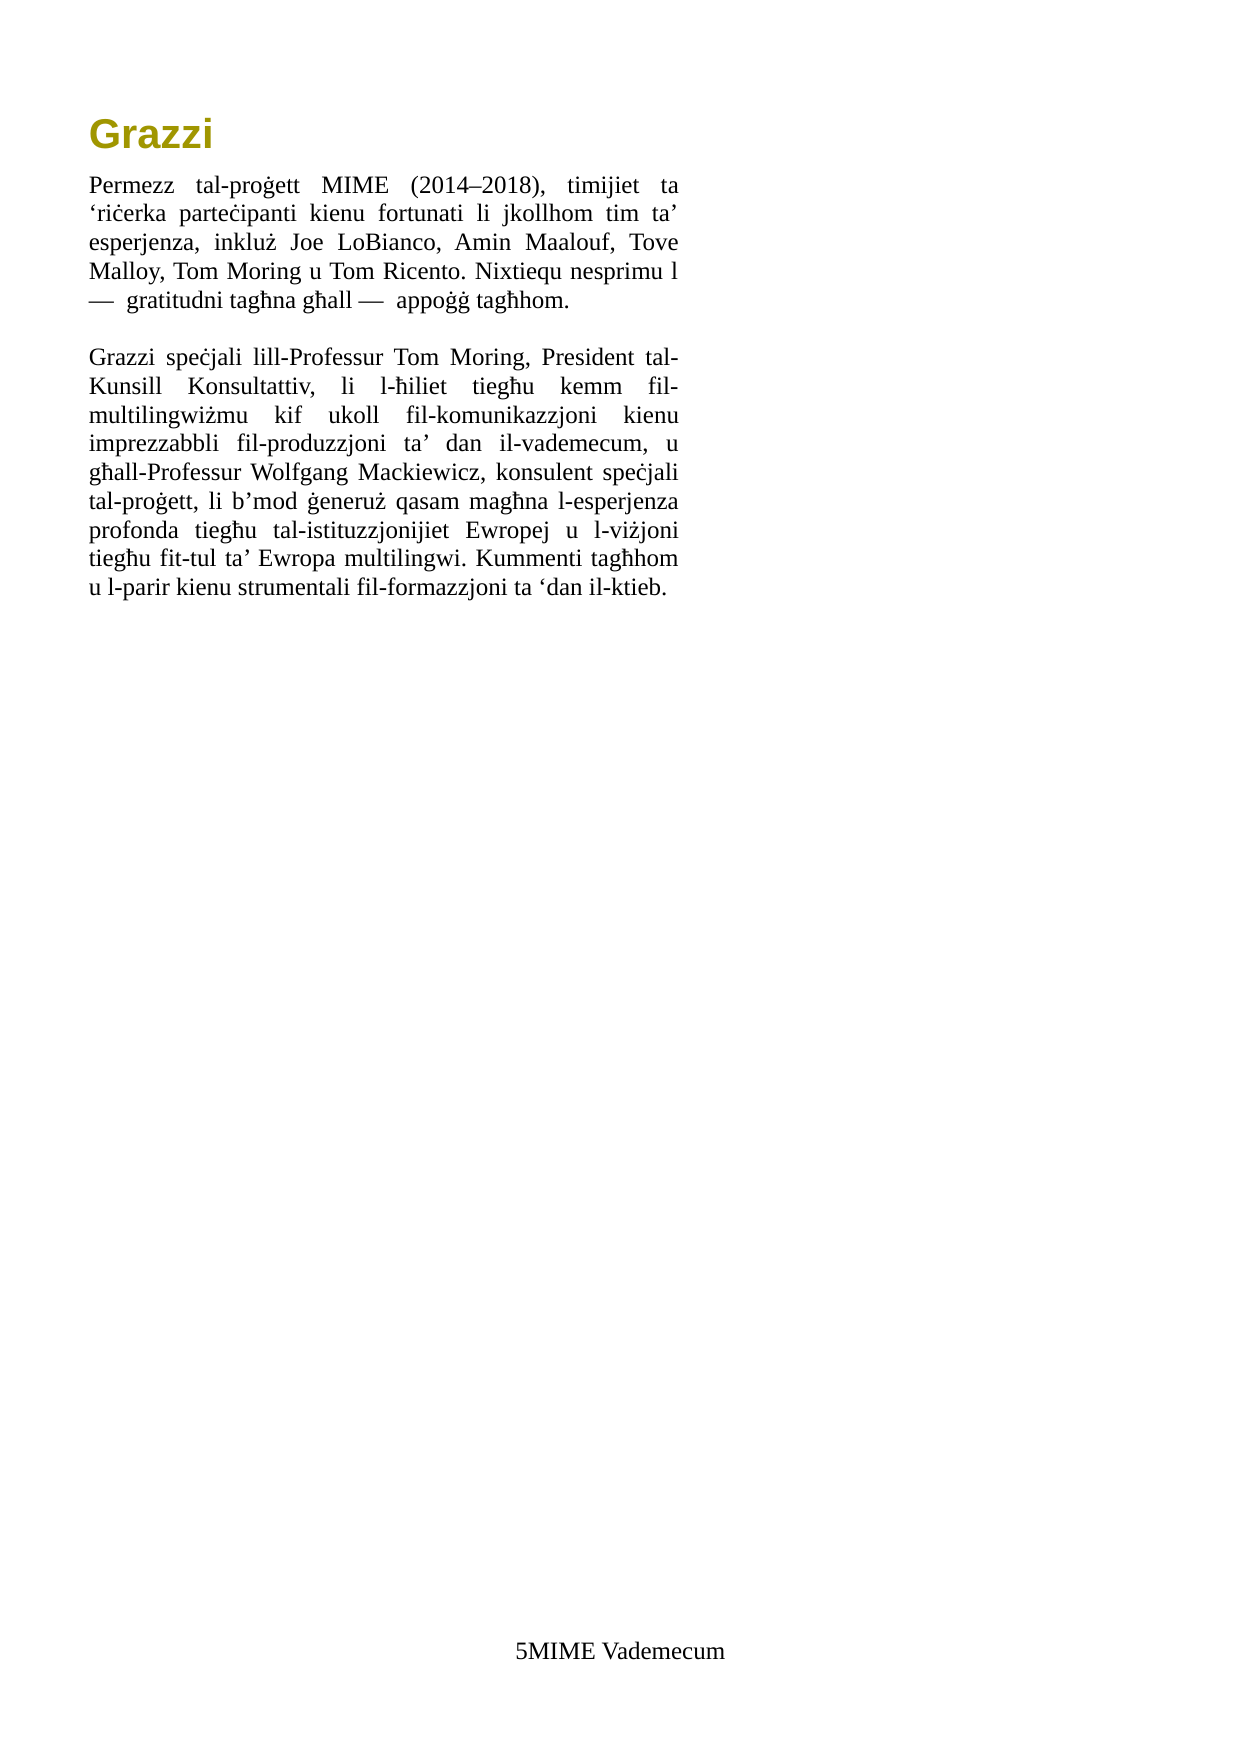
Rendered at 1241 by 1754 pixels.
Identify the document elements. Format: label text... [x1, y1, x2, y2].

text Grazzi speċjali lill-Professur Tom Moring, President tal-Kunsill Konsultattiv, li l-ħiliet tiegħu kemm fil-multilingwiżmu kif ukoll fil-komunikazzjoni kienu imprezzabbli fil-produzzjoni ta’ dan il-vademecum, u għall-Professur Wolfgang Mackiewicz, konsulent speċjali tal-proġett, li b’mod ġeneruż qasam magħna l-esperjenza profonda tiegħu tal-istituzzjonijiet Ewropej u l-viżjoni tiegħu fit-tul ta’ Ewropa multilingwi. Kummenti tagħhom u l-parir kienu strumentali fil-formazzjoni ta ‘dan il-ktieb. [88, 342, 679, 601]
text Permezz tal-proġett MIME (2014–2018), timijiet ta ‘riċerka parteċipanti kienu fortunati li jkollhom tim ta’ esperjenza, inkluż Joe LoBianco, Amin Maalouf, Tove Malloy, Tom Moring u Tom Ricento. Nixtiequ nesprimu l — ​ gratitudni tagħna għall — ​ appoġġ tagħhom. [88, 170, 679, 313]
subtitle Grazzi [88, 109, 1152, 157]
